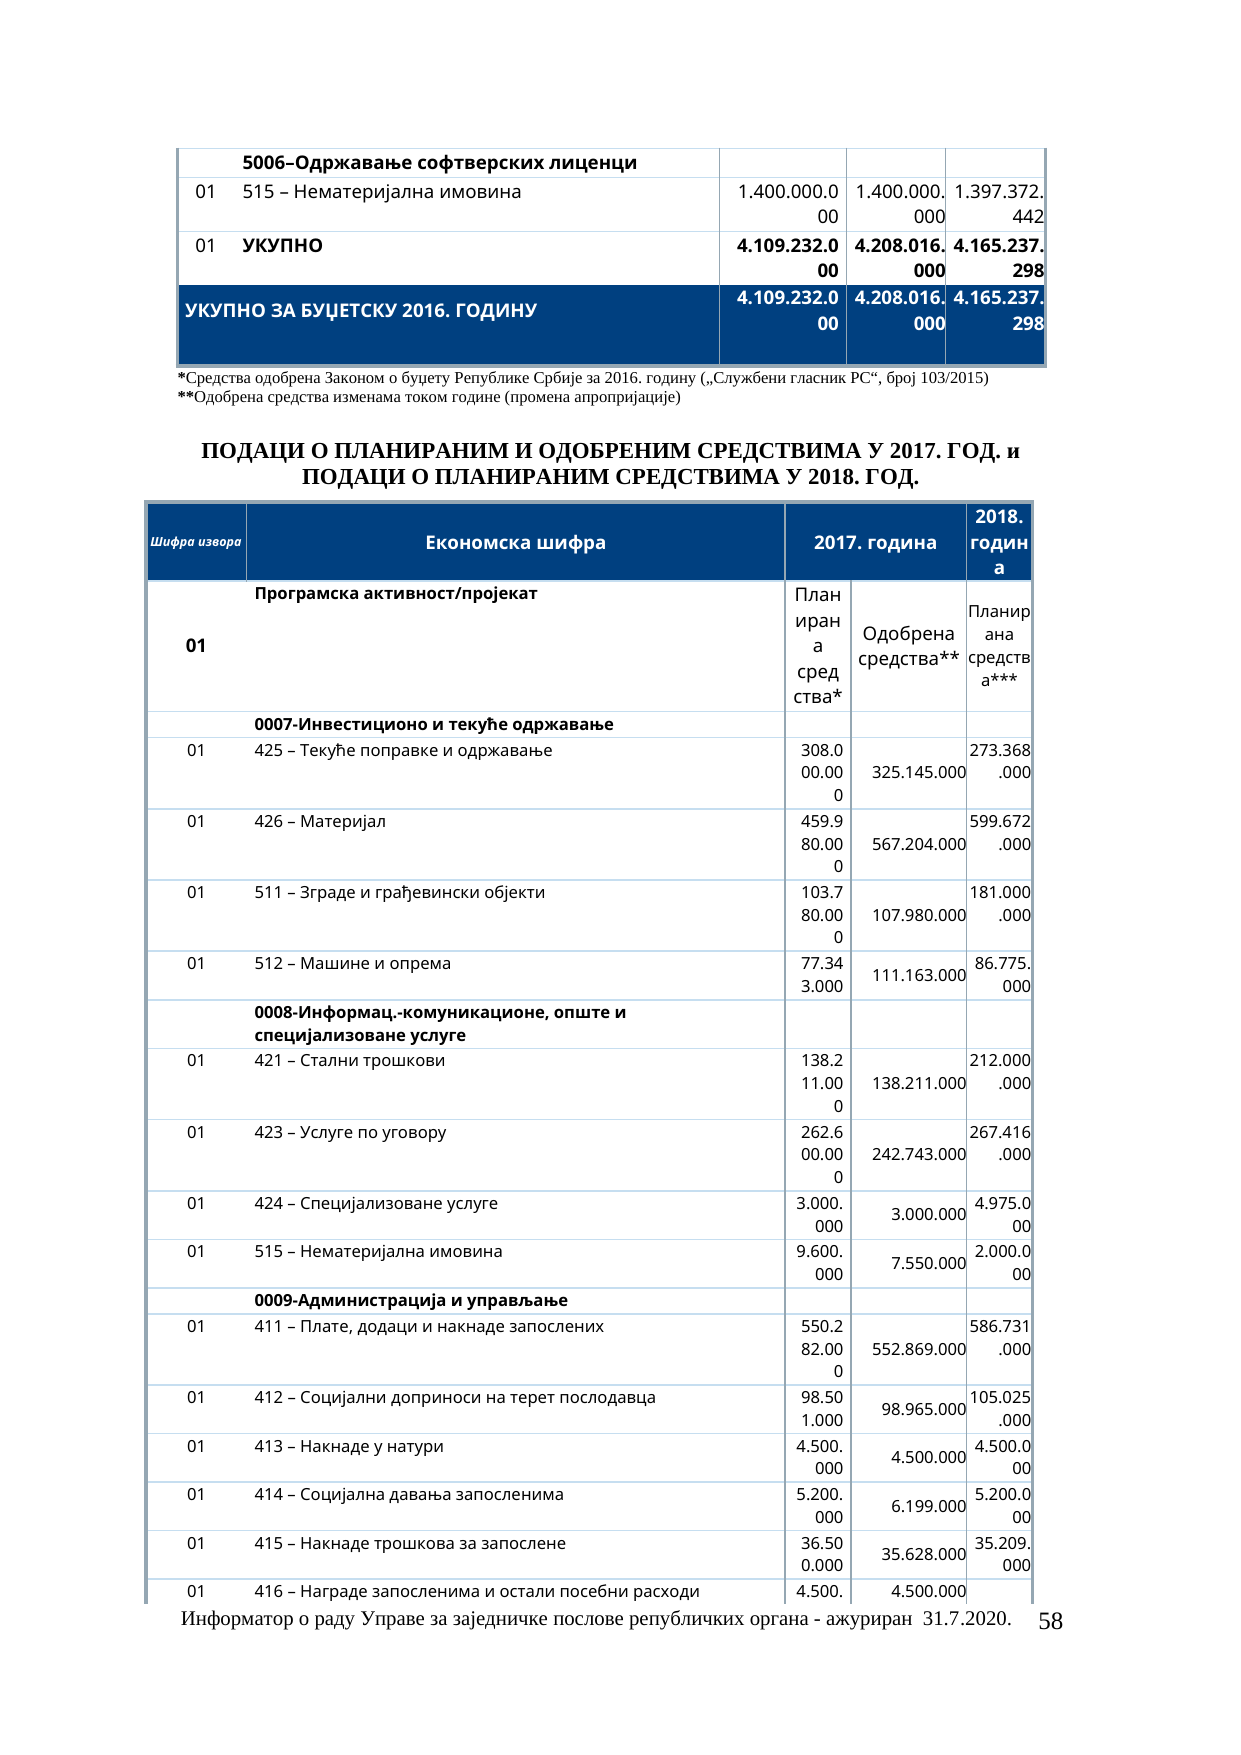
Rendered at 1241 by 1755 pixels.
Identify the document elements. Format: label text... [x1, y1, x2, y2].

table_cell 01 [148, 1483, 247, 1530]
table_cell 01 [148, 952, 247, 999]
table_cell 01 [179, 232, 234, 285]
table_cell [179, 149, 234, 176]
table_cell [786, 712, 850, 737]
table_cell [967, 1001, 1031, 1047]
table_cell 511 – Зграде и грађевински објекти [247, 881, 784, 950]
table_cell 1.400.000.000 [847, 178, 945, 231]
table_cell 2.000.000 [967, 1240, 1031, 1287]
table_cell 567.204.000 [852, 810, 966, 879]
table_cell [720, 337, 846, 364]
table_cell 426 – Материјал [247, 810, 784, 879]
table_cell 01 [148, 738, 247, 808]
table_cell 01 [148, 881, 247, 950]
table_cell 138.211.000 [852, 1049, 966, 1119]
table_cell 1.397.372.442 [946, 178, 1044, 231]
table_cell 138.211.000 [786, 1049, 850, 1119]
table_cell [946, 337, 1044, 364]
table_cell 4.165.237.298 [946, 232, 1044, 285]
table_cell 459.980.000 [786, 810, 850, 879]
table_cell [967, 1289, 1031, 1313]
table_cell 212.000.000 [967, 1049, 1031, 1119]
table_header 2017. година [786, 504, 966, 580]
table_cell [786, 1001, 850, 1047]
table_cell 01 [148, 1049, 247, 1119]
table_cell 4.500.000 [786, 1434, 850, 1481]
table_cell 3.000.000 [852, 1192, 966, 1238]
table_cell 105.025.000 [967, 1386, 1031, 1433]
table_cell 411 – Плате, додаци и накнаде запослених [247, 1315, 784, 1384]
table_cell 242.743.000 [852, 1120, 966, 1190]
table_cell 4.500.000 [967, 1434, 1031, 1481]
table_cell 4.500. [786, 1580, 850, 1604]
table_header Економска шифра [247, 504, 784, 580]
table_cell [148, 712, 247, 737]
table_cell 4.208.016.000 [847, 232, 945, 285]
table_cell 412 – Социјални доприноси на терет послодавца [247, 1386, 784, 1433]
table_cell 6.199.000 [852, 1483, 966, 1530]
table_cell [786, 1289, 850, 1313]
table_cell 5.200.000 [967, 1483, 1031, 1530]
table_cell 425 – Текуће поправке и одржавање [247, 738, 784, 808]
table_cell [967, 1580, 1031, 1604]
table_cell 273.368.000 [967, 738, 1031, 808]
table_cell Планирана средства*** [967, 582, 1031, 711]
table_cell 5006–Одржавање софтверских лиценци [235, 149, 719, 176]
table_cell [148, 1289, 247, 1313]
table_cell 01 [148, 1580, 247, 1604]
table_cell 35.628.000 [852, 1531, 966, 1578]
table_cell [847, 337, 945, 364]
table_cell 5.200.000 [786, 1483, 850, 1530]
table_cell 4.208.016.000 [847, 285, 945, 337]
table_cell [720, 149, 846, 176]
table_cell 0009-Администрација и управљање [247, 1289, 784, 1313]
table_cell 0007-Инвестиционо и текуће одржавање [247, 712, 784, 737]
table_cell [847, 149, 945, 176]
table_cell 107.980.000 [852, 881, 966, 950]
table_cell [852, 1289, 966, 1313]
table_cell УКУПНО ЗА БУЏЕТСКУ 2016. ГОДИНУ [179, 285, 719, 337]
table_cell 4.109.232.000 [720, 232, 846, 285]
table_cell [946, 149, 1044, 176]
table_cell 4.109.232.000 [720, 285, 846, 337]
table_cell 4.500.000 [852, 1434, 966, 1481]
table_cell 111.163.000 [852, 952, 966, 999]
table_cell 01 [148, 1120, 247, 1190]
table_cell 421 – Стални трошкови [247, 1049, 784, 1119]
table_cell 181.000.000 [967, 881, 1031, 950]
table_cell 4.500.000 [852, 1580, 966, 1604]
table_cell Планирана средства* [786, 582, 850, 711]
table_cell 98.501.000 [786, 1386, 850, 1433]
text ПОДАЦИ О ПЛАНИРАНИМ И ОДОБРЕНИМ СРЕДСТВИМА У 2017. ГОД. и ПОДАЦИ О ПЛАНИРАНИМ СРЕДСТВИМА У 2018. ГОД. [158, 437, 1063, 490]
table_cell 515 – Нематеријална имовина [247, 1240, 784, 1287]
table_cell 3.000.000 [786, 1192, 850, 1238]
table_cell 01 [179, 178, 234, 231]
table_cell 01 [148, 1240, 247, 1287]
table_cell 515 – Нематеријална имовина [235, 178, 719, 231]
table_cell [852, 1001, 966, 1047]
table_cell 416 – Награде запосленима и остали посебни расходи [247, 1580, 784, 1604]
table_cell 7.550.000 [852, 1240, 966, 1287]
table_cell 1.400.000.000 [720, 178, 846, 231]
table_cell 413 – Накнаде у натури [247, 1434, 784, 1481]
table_cell 550.282.000 [786, 1315, 850, 1384]
table_cell 01 [148, 1434, 247, 1481]
table_cell 36.500.000 [786, 1531, 850, 1578]
table_header 2018. година [967, 504, 1031, 580]
table_cell 01 [148, 810, 247, 879]
table_cell 552.869.000 [852, 1315, 966, 1384]
table_cell 35.209.000 [967, 1531, 1031, 1578]
table_cell 01 [148, 1315, 247, 1384]
table_cell 424 – Специјализоване услуге [247, 1192, 784, 1238]
table_cell 9.600.000 [786, 1240, 850, 1287]
table_header Шифра извора [148, 504, 246, 580]
table_cell 01 [148, 1386, 247, 1433]
table_cell 308.000.000 [786, 738, 850, 808]
table_cell 415 – Накнаде трошкова за запослене [247, 1531, 784, 1578]
table_cell 586.731.000 [967, 1315, 1031, 1384]
table_cell 01 [148, 582, 247, 711]
table_cell 0008-Информац.-комуникационе, опште и специјализоване услуге [247, 1001, 784, 1047]
text **Одобрена средства изменама током године (промена апропријације) [177, 387, 1063, 406]
table_cell 103.780.000 [786, 881, 850, 950]
table_cell 01 [148, 1192, 247, 1238]
table_cell [967, 712, 1031, 737]
table_cell 98.965.000 [852, 1386, 966, 1433]
table_cell [179, 337, 719, 364]
table_cell 599.672.000 [967, 810, 1031, 879]
table_cell 86.775.000 [967, 952, 1031, 999]
table_cell Програмска активност/пројекат [247, 582, 784, 711]
table_cell Одобрена средства** [852, 582, 966, 711]
table_cell [852, 712, 966, 737]
table_cell [148, 1001, 247, 1047]
table_cell 512 – Машине и опрема [247, 952, 784, 999]
table_cell 267.416.000 [967, 1120, 1031, 1190]
text *Средства одобрена Законом о буџету Републике Србије за 2016. годину („Службени гласник РС“, број 103/2015) [177, 367, 1063, 387]
table_cell УКУПНО [235, 232, 719, 285]
table_cell 77.343.000 [786, 952, 850, 999]
table_cell 4.975.000 [967, 1192, 1031, 1238]
table_cell 414 – Социјална давања запосленима [247, 1483, 784, 1530]
table_cell 4.165.237.298 [946, 285, 1044, 337]
table_cell 325.145.000 [852, 738, 966, 808]
table_cell 423 – Услуге по уговору [247, 1120, 784, 1190]
table_cell 262.600.000 [786, 1120, 850, 1190]
table_cell 01 [148, 1531, 247, 1578]
